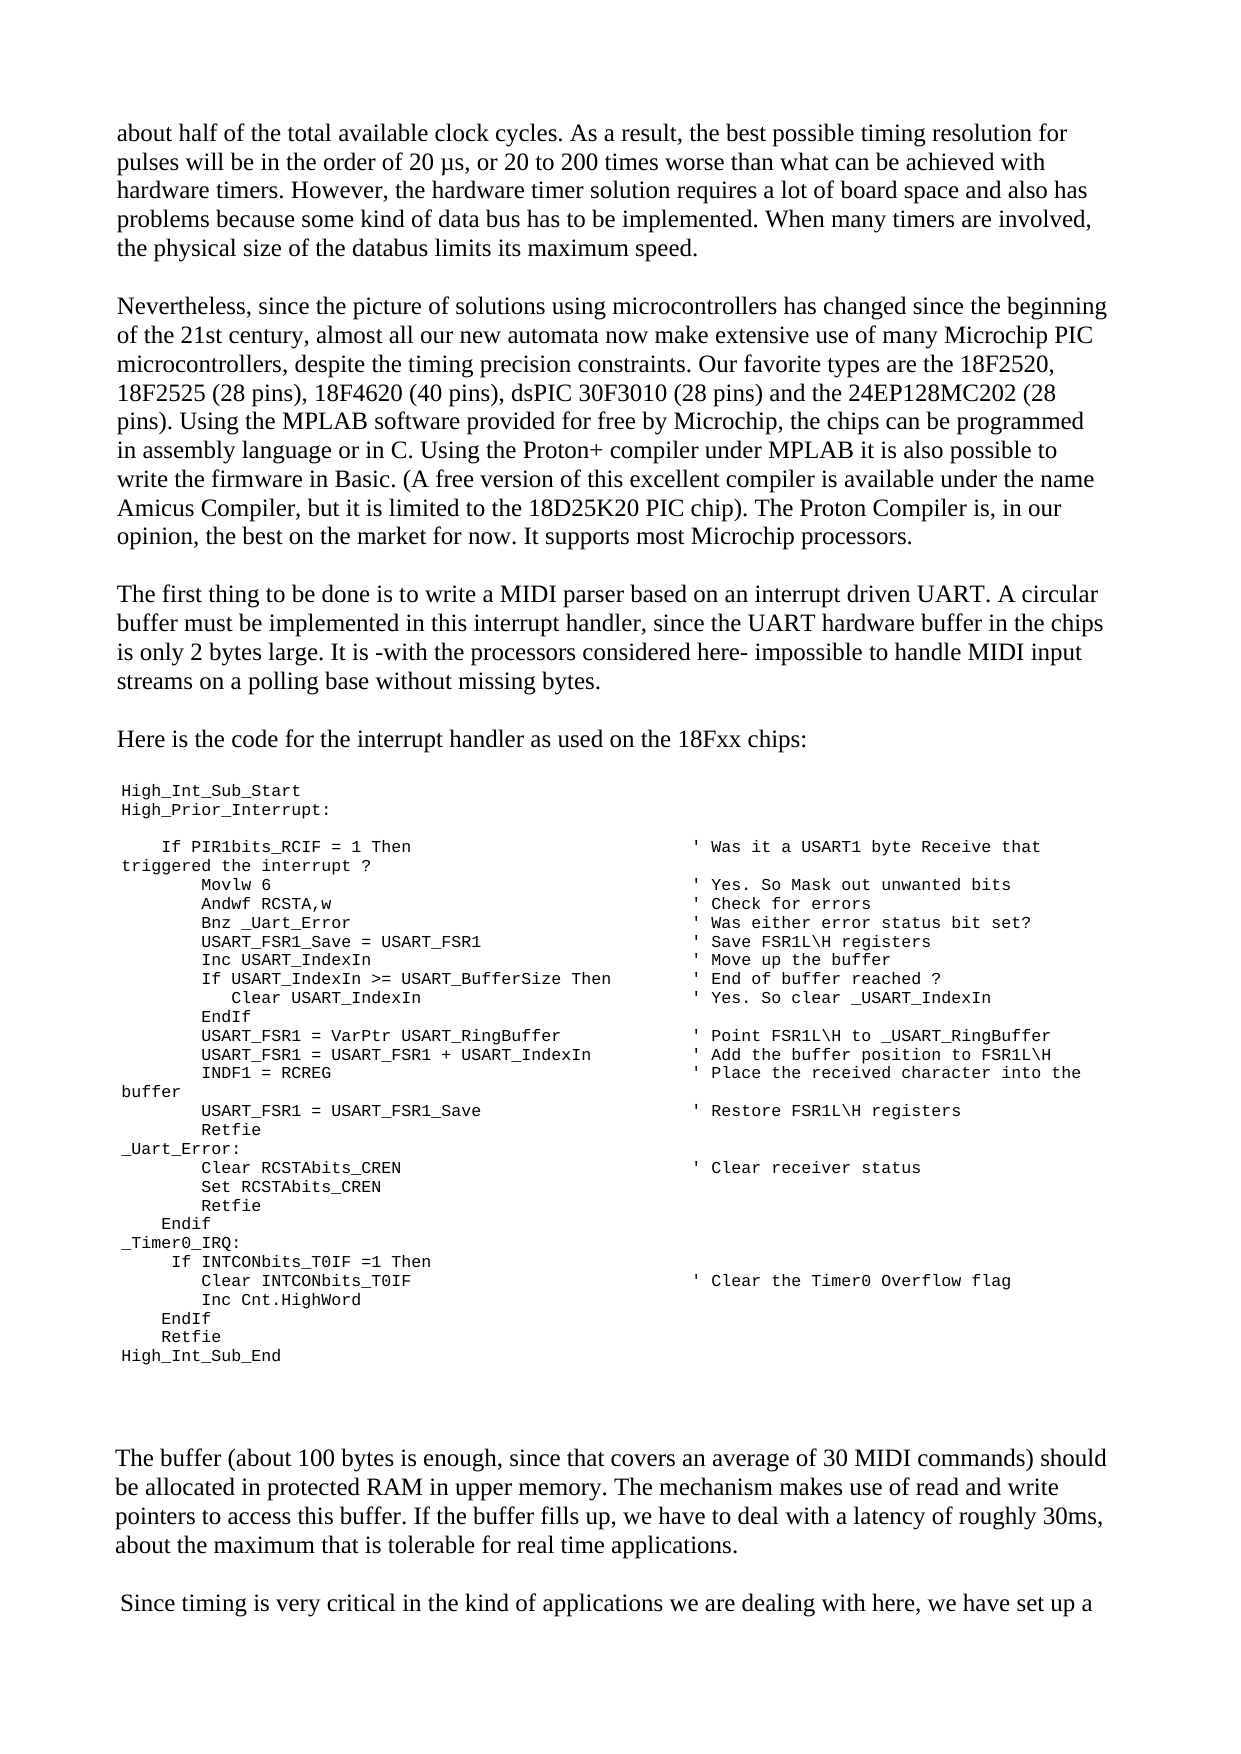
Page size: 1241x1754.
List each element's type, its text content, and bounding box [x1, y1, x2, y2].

text Clear RCSTAbits_CREN ' Clear receiver status [121, 1159, 1111, 1178]
text High_Int_Sub_End [121, 1348, 1111, 1367]
text Inc USART_IndexIn ' Move up the buffer [121, 952, 1111, 971]
text Andwf RCSTA,w ' Check for errors [121, 895, 1111, 914]
text Clear USART_IndexIn ' Yes. So clear _USART_IndexIn [121, 990, 1111, 1008]
text If PIR1bits_RCIF = 1 Then ' Was it a USART1 byte Receive that triggered the interrupt ? [121, 839, 1111, 877]
text Clear INTCONbits_T0IF ' Clear the Timer0 Overflow flag [121, 1272, 1111, 1291]
text Movlw 6 ' Yes. So Mask out unwanted bits [121, 877, 1111, 895]
text Here is the code for the interrupt handler as used on the 18Fxx chips: [117, 724, 1109, 753]
text If USART_IndexIn >= USART_BufferSize Then ' End of buffer reached ? [121, 971, 1111, 990]
text Retfie [121, 1197, 1111, 1216]
text Inc Cnt.HighWord [121, 1291, 1111, 1310]
text If INTCONbits_T0IF =1 Then [121, 1254, 1111, 1272]
text about half of the total available clock cycles. As a result, the best possible timing resolution for pulses will be in the order of 20 µs, or 20 to 200 times worse than what can be achieved with hardware timers. However, the hardware timer solution requires a lot of board space and also has problems because some kind of data bus has to be implemented. When many timers are involved, the physical size of the databus limits its maximum speed. [117, 118, 1109, 262]
text USART_FSR1 = VarPtr USART_RingBuffer ' Point FSR1L\H to _USART_RingBuffer [121, 1027, 1111, 1046]
text Retfie [121, 1122, 1111, 1141]
text Set RCSTAbits_CREN [121, 1178, 1111, 1197]
text The buffer (about 100 bytes is enough, since that covers an average of 30 MIDI commands) should be allocated in protected RAM in upper memory. The mechanism makes use of read and write pointers to access this buffer. If the buffer fills up, we have to deal with a latency of roughly 30ms, about the maximum that is tolerable for real time applications. [115, 1443, 1114, 1558]
text USART_FSR1 = USART_FSR1 + USART_IndexIn ' Add the buffer position to FSR1L\H [121, 1046, 1111, 1065]
text High_Prior_Interrupt: [121, 801, 1111, 820]
text EndIf [121, 1008, 1111, 1027]
text High_Int_Sub_Start [121, 782, 1111, 801]
text USART_FSR1 = USART_FSR1_Save ' Restore FSR1L\H registers [121, 1103, 1111, 1122]
text EndIf [121, 1310, 1111, 1329]
text Nevertheless, since the picture of solutions using microcontrollers has changed since the beginning of the 21st century, almost all our new automata now make extensive use of many Microchip PIC microcontrollers, despite the timing precision constraints. Our favorite types are the 18F2520, 18F2525 (28 pins), 18F4620 (40 pins), dsPIC 30F3010 (28 pins) and the 24EP128MC202 (28 pins). Using the MPLAB software provided for free by Microchip, the chips can be programmed in assembly language or in C. Using the Proton+ compiler under MPLAB it is also possible to write the firmware in Basic. (A free version of this excellent compiler is available under the name Amicus Compiler, but it is limited to the 18D25K20 PIC chip). The Proton Compiler is, in our opinion, the best on the market for now. It supports most Microchip processors. [117, 291, 1109, 550]
text _Uart_Error: [121, 1141, 1111, 1159]
text The first thing to be done is to write a MIDI parser based on an interrupt driven UART. A circular buffer must be implemented in this interrupt handler, since the UART hardware buffer in the chips is only 2 bytes large. It is -with the processors considered here- impossible to handle MIDI input streams on a polling base without missing bytes. [117, 579, 1109, 694]
text Bnz _Uart_Error ' Was either error status bit set? [121, 914, 1111, 933]
text Retfie [121, 1329, 1111, 1348]
text Since timing is very critical in the kind of applications we are dealing with here, we have set up a [120, 1588, 1116, 1617]
text _Timer0_IRQ: [121, 1235, 1111, 1254]
text Endif [121, 1216, 1111, 1235]
text USART_FSR1_Save = USART_FSR1 ' Save FSR1L\H registers [121, 933, 1111, 952]
text INDF1 = RCREG ' Place the received character into the buffer [121, 1065, 1111, 1103]
